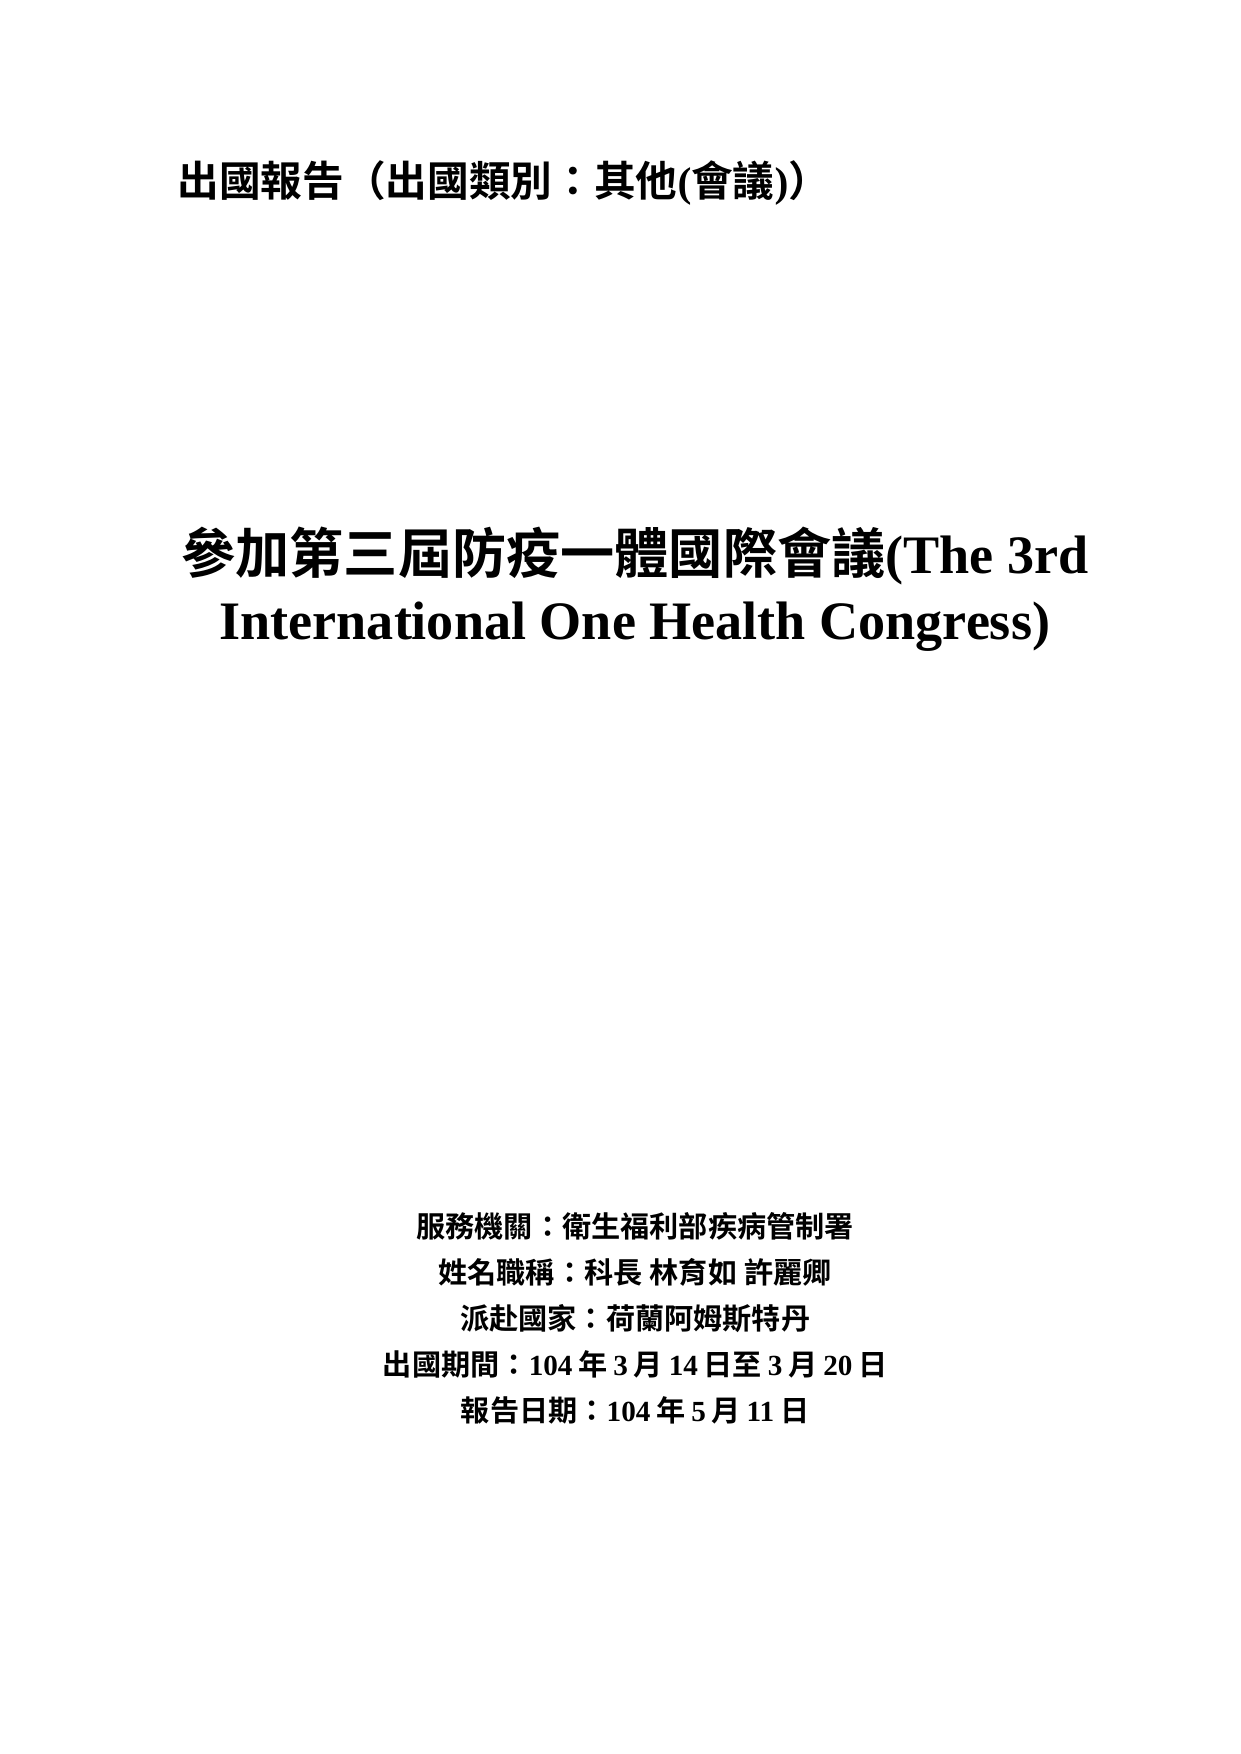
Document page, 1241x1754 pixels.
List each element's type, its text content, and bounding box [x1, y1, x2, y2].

text 服務機關：衛生福利部疾病管制署 [177, 1201, 1092, 1247]
text 派赴國家：荷蘭阿姆斯特丹 [177, 1293, 1092, 1338]
text 參加第三屆防疫一體國際會議(The 3rd International One Health Congress) [177, 510, 1092, 651]
text 報告日期：104年5月11日 [177, 1384, 1092, 1430]
text 出國報告（出國類別：其他(會議)） [177, 160, 1092, 206]
text 姓名職稱：科長 林育如 許麗卿 [177, 1247, 1092, 1293]
text 出國期間：104年3月14日至3月20日 [177, 1338, 1092, 1384]
